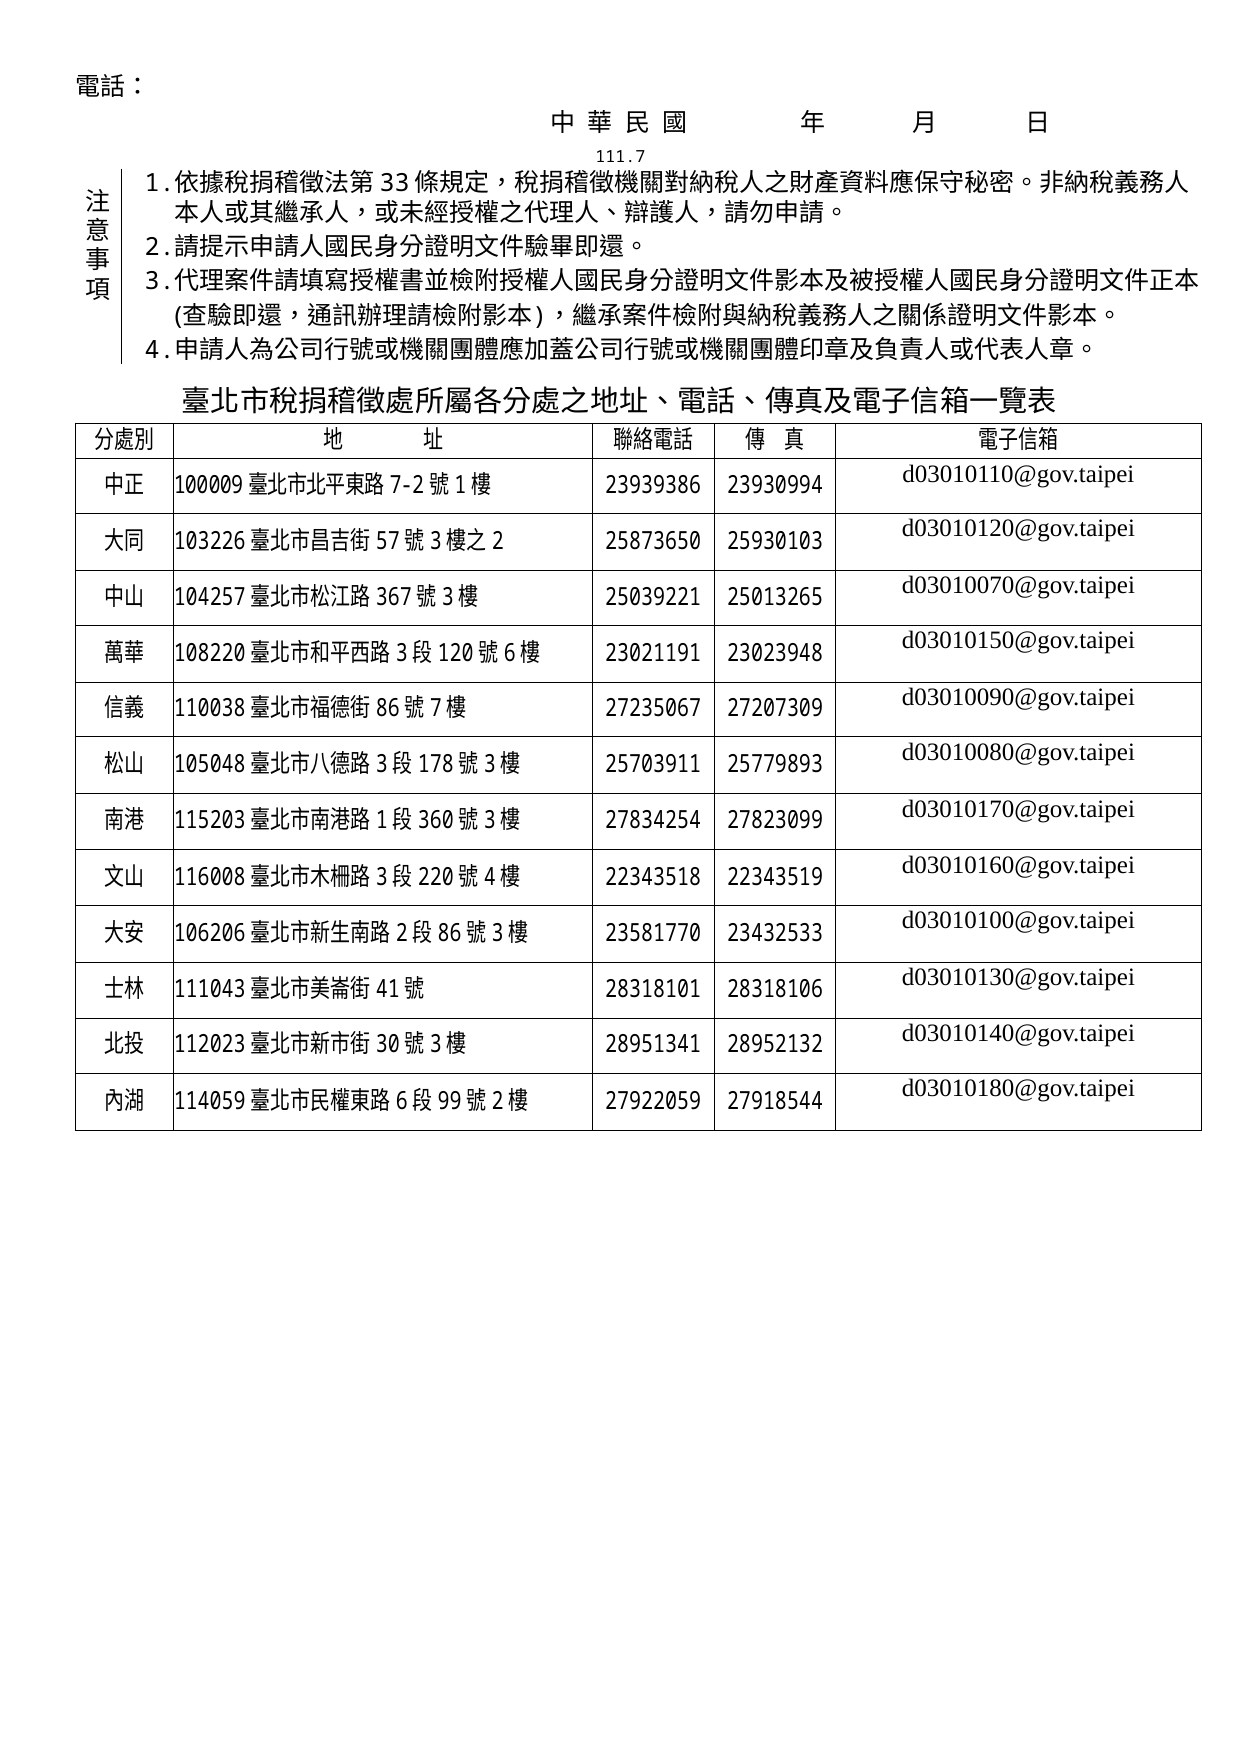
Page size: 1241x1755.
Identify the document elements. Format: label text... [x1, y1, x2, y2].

table_cell d03010080@gov.taipei [836, 737, 1201, 793]
table_cell d03010070@gov.taipei [836, 571, 1201, 625]
text 電話： [75, 75, 1165, 100]
table_cell 27918544 [715, 1074, 835, 1130]
table_cell 23930994 [715, 459, 835, 513]
table_cell d03010100@gov.taipei [836, 906, 1201, 962]
table_cell 27922059 [593, 1074, 714, 1130]
table_cell 北投 [76, 1019, 173, 1073]
table_cell 108220臺北市和平西路3段120號6樓 [174, 626, 592, 682]
table_cell 25703911 [593, 737, 714, 793]
table_header 電子信箱 [836, 424, 1201, 458]
table_cell 內湖 [76, 1074, 173, 1130]
table_cell d03010130@gov.taipei [836, 963, 1201, 1017]
table_cell 116008臺北市木柵路3段220號4樓 [174, 850, 592, 905]
table_cell 23432533 [715, 906, 835, 962]
table_cell d03010180@gov.taipei [836, 1074, 1201, 1130]
table_cell 100009臺北市北平東路7-2號1樓 [174, 459, 592, 513]
table_cell 27823099 [715, 794, 835, 849]
table_cell 28951341 [593, 1019, 714, 1073]
table_cell 105048臺北市八德路3段178號3樓 [174, 737, 592, 793]
table_cell 士林 [76, 963, 173, 1017]
table_cell 23021191 [593, 626, 714, 682]
table_cell 大安 [76, 906, 173, 962]
table_cell 25013265 [715, 571, 835, 625]
table_cell 25779893 [715, 737, 835, 793]
table_cell 103226臺北市昌吉街57號3樓之2 [174, 514, 592, 570]
table_cell 27235067 [593, 683, 714, 736]
table_header 聯絡電話 [593, 424, 714, 458]
table_cell 25039221 [593, 571, 714, 625]
table_cell 104257臺北市松江路367號3樓 [174, 571, 592, 625]
table_header 傳 真 [715, 424, 835, 458]
table_cell 112023臺北市新市街30號3樓 [174, 1019, 592, 1073]
table_cell 25930103 [715, 514, 835, 570]
table_cell 中正 [76, 459, 173, 513]
table_cell d03010120@gov.taipei [836, 514, 1201, 570]
table_cell 22343519 [715, 850, 835, 905]
table_cell 28952132 [715, 1019, 835, 1073]
text 臺北市稅捐稽徵處所屬各分處之地址、電話、傳真及電子信箱一覽表 [19, 364, 1219, 423]
table_cell d03010170@gov.taipei [836, 794, 1201, 849]
table_cell 中山 [76, 571, 173, 625]
table_cell d03010140@gov.taipei [836, 1019, 1201, 1073]
table_cell 27207309 [715, 683, 835, 736]
table_cell 111043臺北市美崙街41號 [174, 963, 592, 1017]
table_cell 23023948 [715, 626, 835, 682]
table_cell 27834254 [593, 794, 714, 849]
table_cell d03010160@gov.taipei [836, 850, 1201, 905]
table_header 1.依據稅捐稽徵法第33條規定，稅捐稽徵機關對納稅人之財產資料應保守秘密。非納稅義務人 本人或其繼承人，或未經授權之代理人、辯護人，請勿申請。 2.請提示申請人國民身分證明文件驗畢即還。 3.代理案件請填寫授權書並檢附授權人國民身分證明文件影本及被授權人國民身分證明文件正本 (查驗即還，通訊辦理請檢附影本)，繼承案件檢附與納稅義務人之關係證明文件影本。 4.申請人為公司行號或機關團體應加蓋公司行號或機關團體印章及負責人或代表人章。 [122, 169, 1237, 364]
table_cell d03010090@gov.taipei [836, 683, 1201, 736]
table_cell 106206臺北市新生南路2段86號3樓 [174, 906, 592, 962]
table_header 地 址 [174, 424, 592, 458]
table_cell 25873650 [593, 514, 714, 570]
table_cell 28318101 [593, 963, 714, 1017]
table_cell d03010110@gov.taipei [836, 459, 1201, 513]
table_cell 110038臺北市福德街86號7樓 [174, 683, 592, 736]
table_cell 松山 [76, 737, 173, 793]
table_cell 23581770 [593, 906, 714, 962]
text 中 華 民 國 年 月 日 111.7 [75, 106, 1165, 168]
table_header 注意事項 [75, 169, 121, 364]
table_cell 28318106 [715, 963, 835, 1017]
table_cell 114059臺北市民權東路6段99號2樓 [174, 1074, 592, 1130]
table_cell 23939386 [593, 459, 714, 513]
table_cell 22343518 [593, 850, 714, 905]
table_cell 115203臺北市南港路1段360號3樓 [174, 794, 592, 849]
table_cell 信義 [76, 683, 173, 736]
table_cell 文山 [76, 850, 173, 905]
table_cell d03010150@gov.taipei [836, 626, 1201, 682]
table_cell 萬華 [76, 626, 173, 682]
table_cell 南港 [76, 794, 173, 849]
table_header 分處別 [76, 424, 173, 458]
table_cell 大同 [76, 514, 173, 570]
